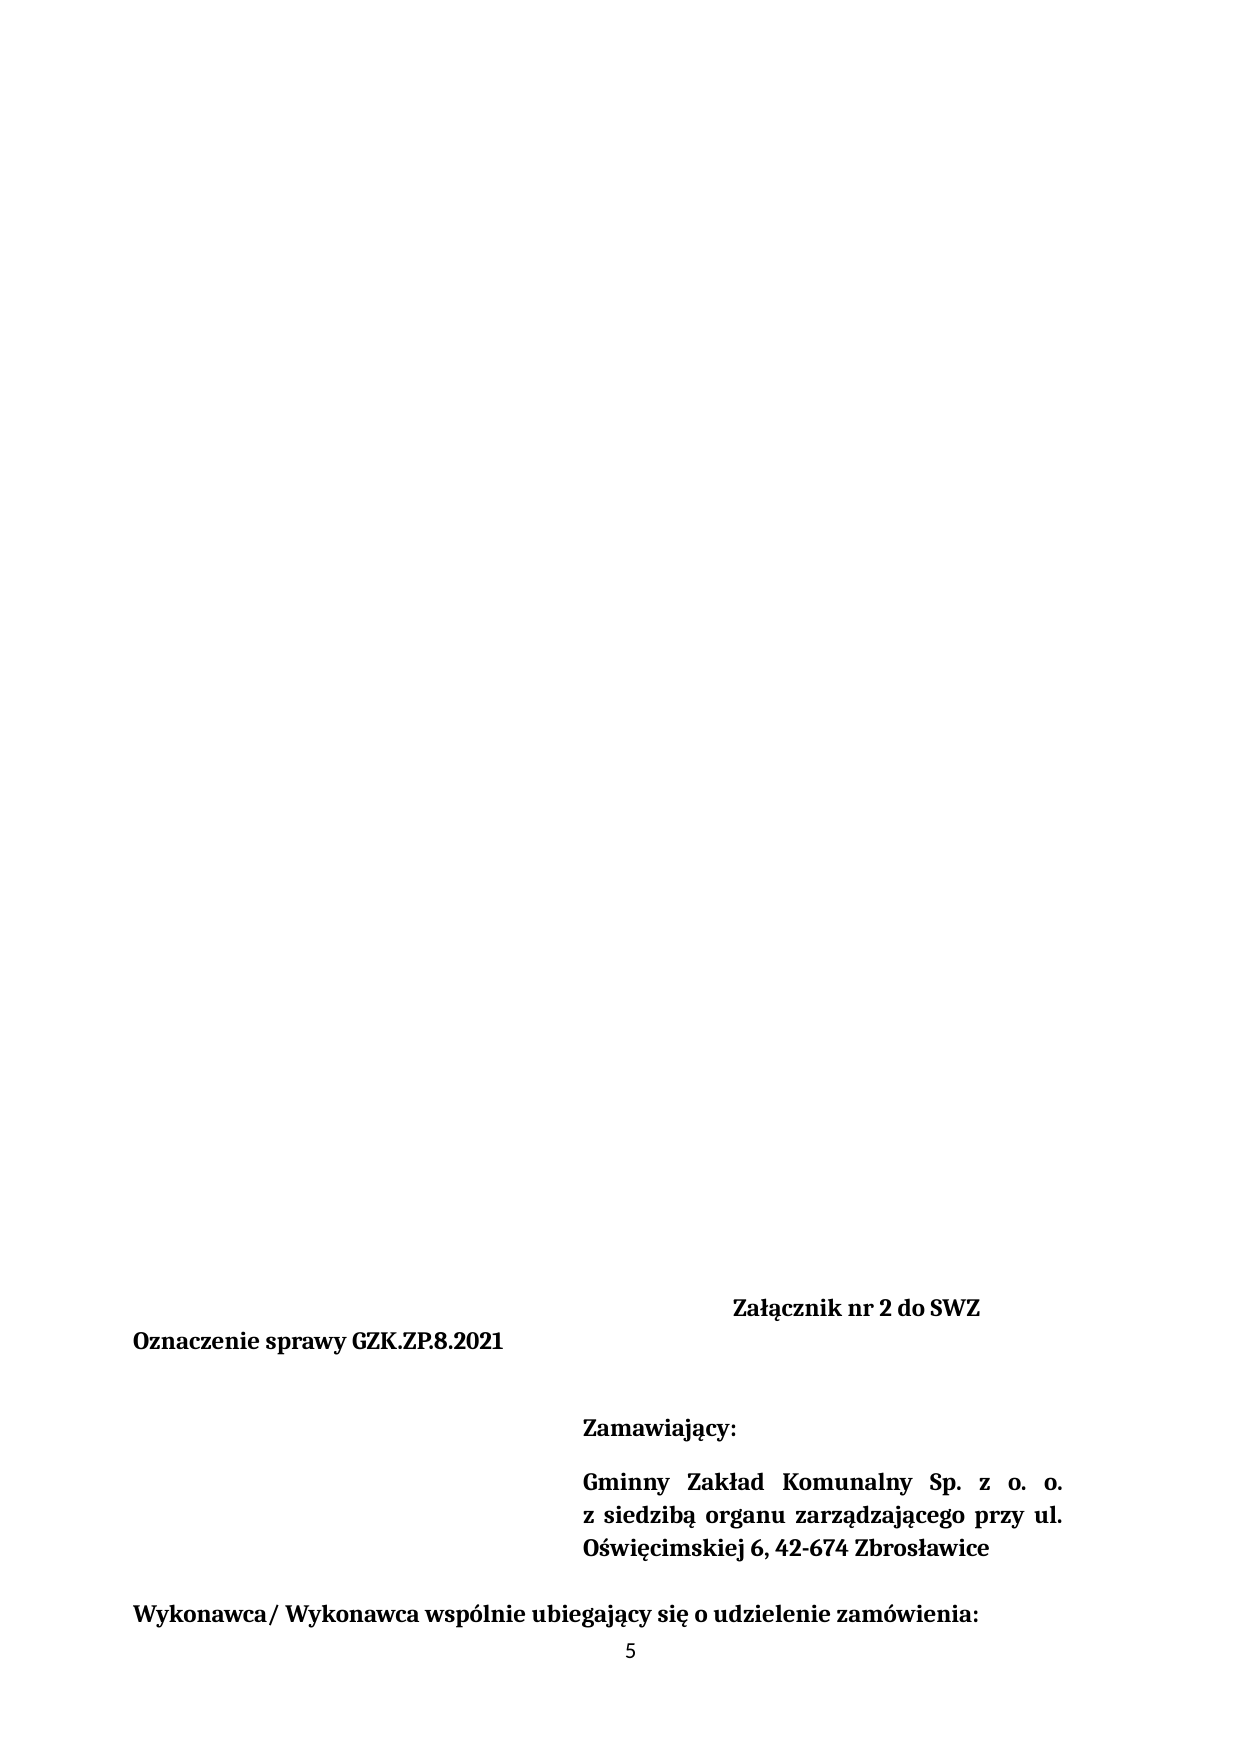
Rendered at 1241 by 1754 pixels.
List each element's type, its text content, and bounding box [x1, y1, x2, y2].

text Gminny Zakład Komunalny Sp. z o. o. z siedzibą organu zarządzającego przy ul. Oświęcimskiej 6, 42-674 Zbrosławice [583, 1468, 1063, 1563]
table_header [575, 148, 1228, 202]
text Oznaczenie sprawy GZK.ZP.8.2021 [133, 1327, 1128, 1356]
text Załącznik nr 2 do SWZ [658, 1294, 1128, 1323]
text Wykonawca/ Wykonawca wspólnie ubiegający się o udzielenie zamówienia: [133, 1600, 1128, 1629]
table_header [128, 148, 574, 202]
text Zamawiający: [508, 1414, 1063, 1443]
